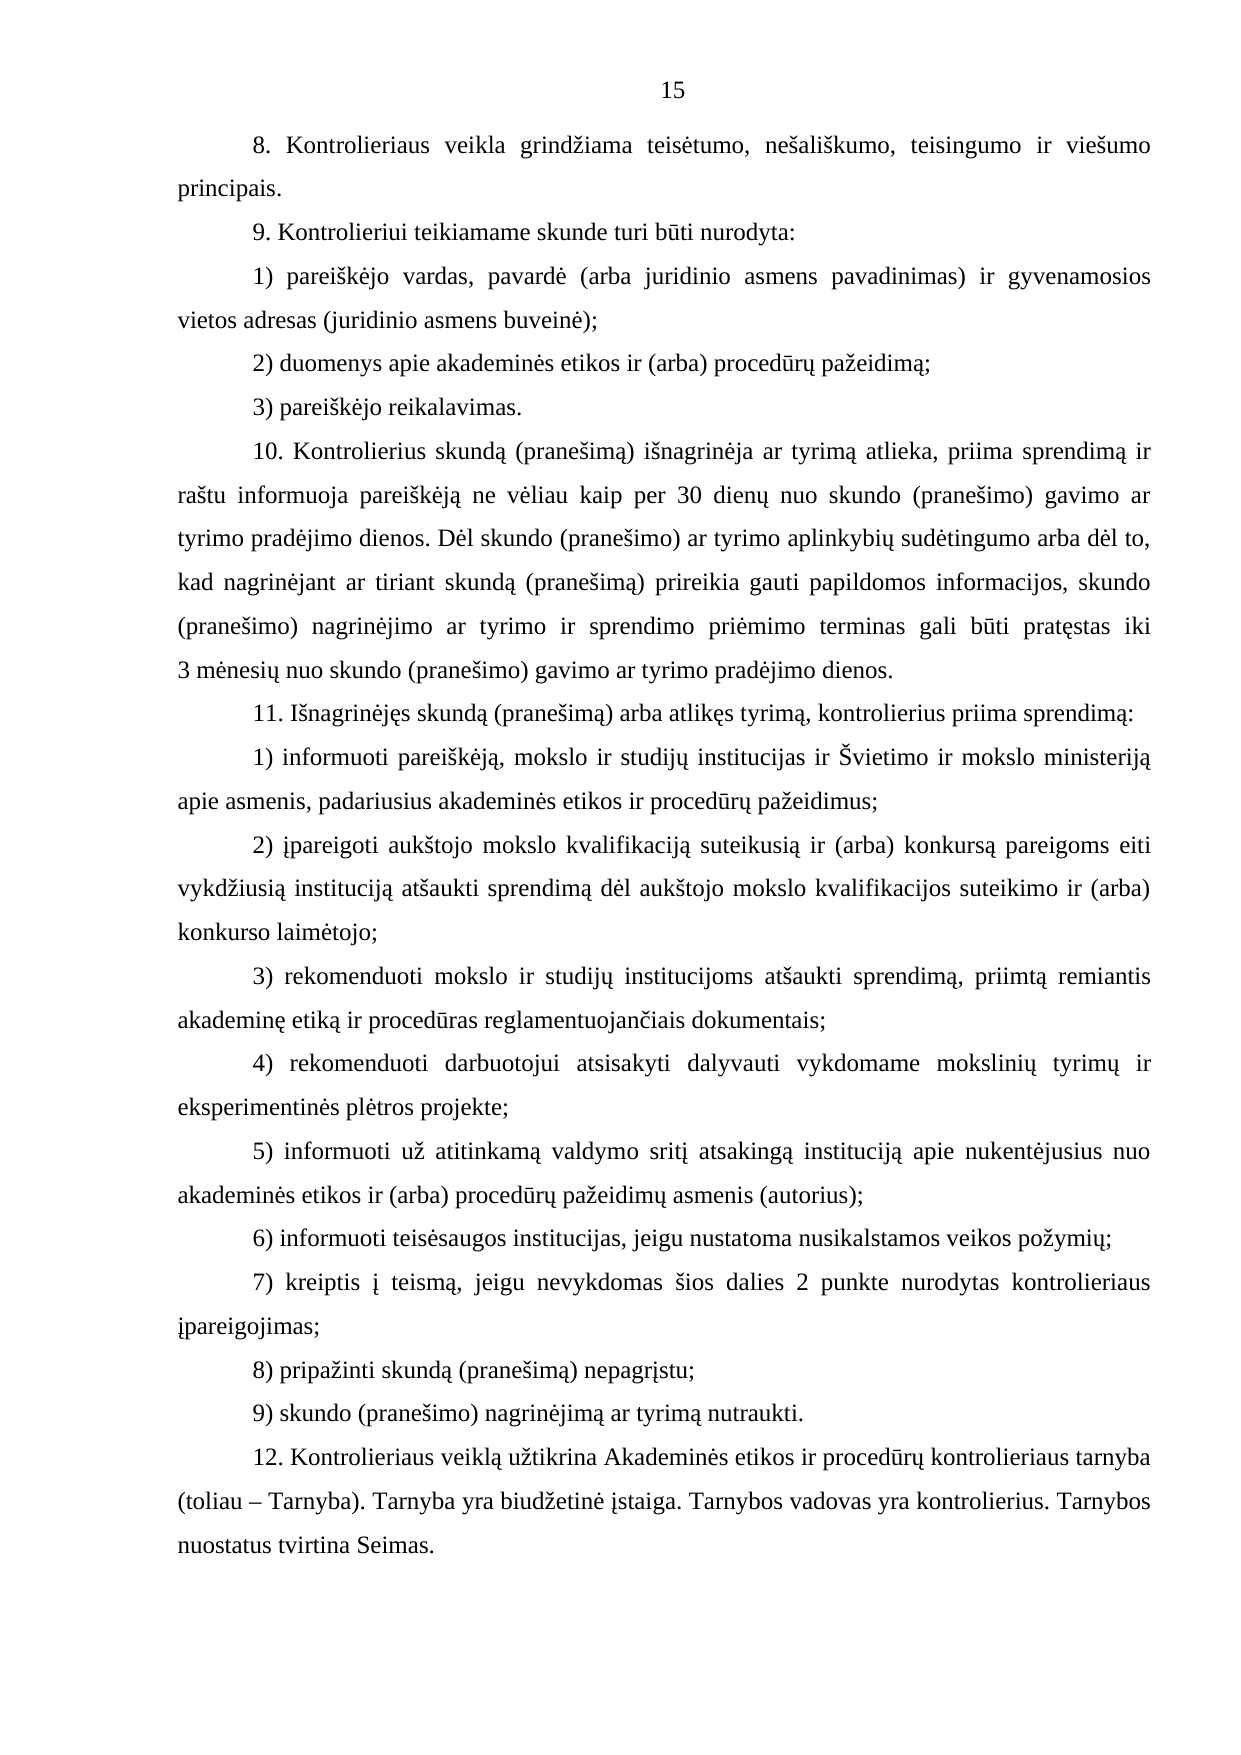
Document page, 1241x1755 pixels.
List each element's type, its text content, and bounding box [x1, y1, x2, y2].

text 1) informuoti pareiškėją, mokslo ir studijų institucijas ir Švietimo ir mokslo ministeriją apie asmenis, padariusius akademinės etikos ir procedūrų pažeidimus; [177, 731, 1152, 818]
text 12. Kontrolieriaus veiklą užtikrina Akademinės etikos ir procedūrų kontrolieriaus tarnyba (toliau – Tarnyba). Tarnyba yra biudžetinė įstaiga. Tarnybos vadovas yra kontrolierius. Tarnybos nuostatus tvirtina Seimas. [177, 1431, 1152, 1562]
text 2) įpareigoti aukštojo mokslo kvalifikaciją suteikusią ir (arba) konkursą pareigoms eiti vykdžiusią instituciją atšaukti sprendimą dėl aukštojo mokslo kvalifikacijos suteikimo ir (arba) konkurso laimėtojo; [177, 818, 1152, 949]
text 10. Kontrolierius skundą (pranešimą) išnagrinėja ar tyrimą atlieka, priima sprendimą ir raštu informuoja pareiškėją ne vėliau kaip per 30 dienų nuo skundo (pranešimo) gavimo ar tyrimo pradėjimo dienos. Dėl skundo (pranešimo) ar tyrimo aplinkybių sudėtingumo arba dėl to, kad nagrinėjant ar tiriant skundą (pranešimą) prireikia gauti papildomos informacijos, skundo (pranešimo) nagrinėjimo ar tyrimo ir sprendimo priėmimo terminas gali būti pratęstas iki 3 mėnesių nuo skundo (pranešimo) gavimo ar tyrimo pradėjimo dienos. [177, 424, 1152, 687]
text 11. Išnagrinėjęs skundą (pranešimą) arba atlikęs tyrimą, kontrolierius priima sprendimą: [177, 687, 1152, 731]
text 3) pareiškėjo reikalavimas. [177, 381, 1152, 424]
text 9) skundo (pranešimo) nagrinėjimą ar tyrimą nutraukti. [177, 1387, 1152, 1431]
text 1) pareiškėjo vardas, pavardė (arba juridinio asmens pavadinimas) ir gyvenamosios vietos adresas (juridinio asmens buveinė); [177, 249, 1152, 337]
text 5) informuoti už atitinkamą valdymo sritį atsakingą instituciją apie nukentėjusius nuo akademinės etikos ir (arba) procedūrų pažeidimų asmenis (autorius); [177, 1124, 1152, 1212]
text 6) informuoti teisėsaugos institucijas, jeigu nustatoma nusikalstamos veikos požymių; [177, 1212, 1152, 1256]
text 4) rekomenduoti darbuotojui atsisakyti dalyvauti vykdomame mokslinių tyrimų ir eksperimentinės plėtros projekte; [177, 1037, 1152, 1124]
text 9. Kontrolieriui teikiamame skunde turi būti nurodyta: [177, 206, 1152, 249]
text 2) duomenys apie akademinės etikos ir (arba) procedūrų pažeidimą; [177, 337, 1152, 381]
text 3) rekomenduoti mokslo ir studijų institucijoms atšaukti sprendimą, priimtą remiantis akademinę etiką ir procedūras reglamentuojančiais dokumentais; [177, 949, 1152, 1037]
text 8. Kontrolieriaus veikla grindžiama teisėtumo, nešališkumo, teisingumo ir viešumo principais. [177, 118, 1152, 206]
text 7) kreiptis į teismą, jeigu nevykdomas šios dalies 2 punkte nurodytas kontrolieriaus įpareigojimas; [177, 1256, 1152, 1343]
text 8) pripažinti skundą (pranešimą) nepagrįstu; [177, 1343, 1152, 1387]
